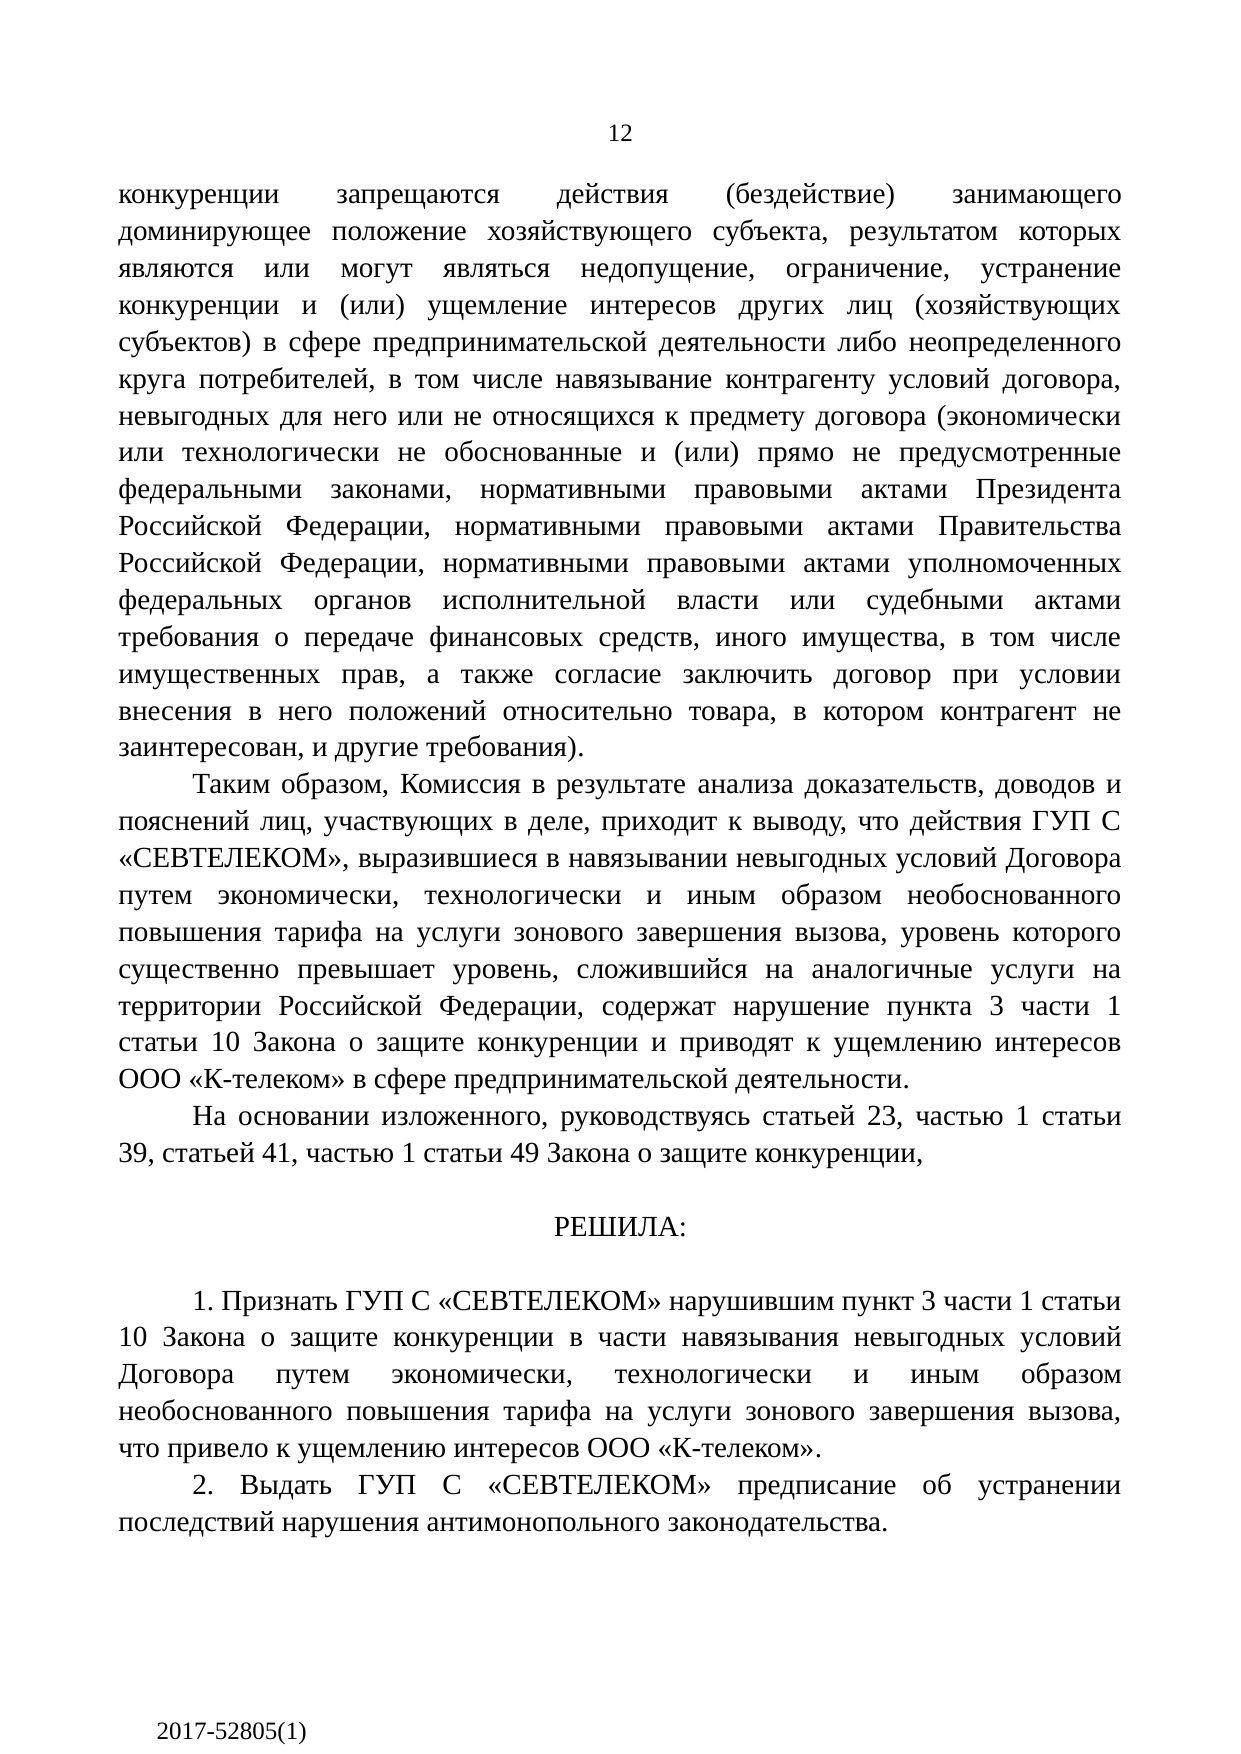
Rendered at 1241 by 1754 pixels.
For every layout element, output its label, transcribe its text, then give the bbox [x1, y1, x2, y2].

text 1. Признать ГУП С «СЕВТЕЛЕКОМ» нарушившим пункт 3 части 1 статьи 10 Закона о защите конкуренции в части навязывания невыгодных условий Договора путем экономически, технологически и иным образом необоснованного повышения тарифа на услуги зонового завершения вызова, что привело к ущемлению интересов ООО «К-телеком». [118, 1283, 1122, 1464]
text 2. Выдать ГУП С «СЕВТЕЛЕКОМ» предписание об устранении последствий нарушения антимонопольного законодательства. [118, 1467, 1122, 1537]
text РЕШИЛА: [118, 1209, 1122, 1242]
text Таким образом, Комиссия в результате анализа доказательств, доводов и пояснений лиц, участвующих в деле, приходит к выводу, что действия ГУП С «СЕВТЕЛЕКОМ», выразившиеся в навязывании невыгодных условий Договора путем экономически, технологически и иным образом необоснованного повышения тарифа на услуги зонового завершения вызова, уровень которого существенно превышает уровень, сложившийся на аналогичные услуги на территории Российской Федерации, содержат нарушение пункта 3 части 1 статьи 10 Закона о защите конкуренции и приводят к ущемлению интересов ООО «К-телеком» в сфере предпринимательской деятельности. [118, 766, 1122, 1095]
text На основании изложенного, руководствуясь статьей 23, частью 1 статьи 39, статьей 41, частью 1 статьи 49 Закона о защите конкуренции, [118, 1098, 1122, 1169]
text конкуренции запрещаются действия (бездействие) занимающего доминирующее положение хозяйствующего субъекта, результатом которых являются или могут являться недопущение, ограничение, устранение конкуренции и (или) ущемление интересов других лиц (хозяйствующих субъектов) в сфере предпринимательской деятельности либо неопределенного круга потребителей, в том числе навязывание контрагенту условий договора, невыгодных для него или не относящихся к предмету договора (экономически или технологически не обоснованные и (или) прямо не предусмотренные федеральными законами, нормативными правовыми актами Президента Российской Федерации, нормативными правовыми актами Правительства Российской Федерации, нормативными правовыми актами уполномоченных федеральных органов исполнительной власти или судебными актами требования о передаче финансовых средств, иного имущества, в том числе имущественных прав, а также согласие заключить договор при условии внесения в него положений относительно товара, в котором контрагент не заинтересован, и другие требования). [118, 176, 1122, 763]
